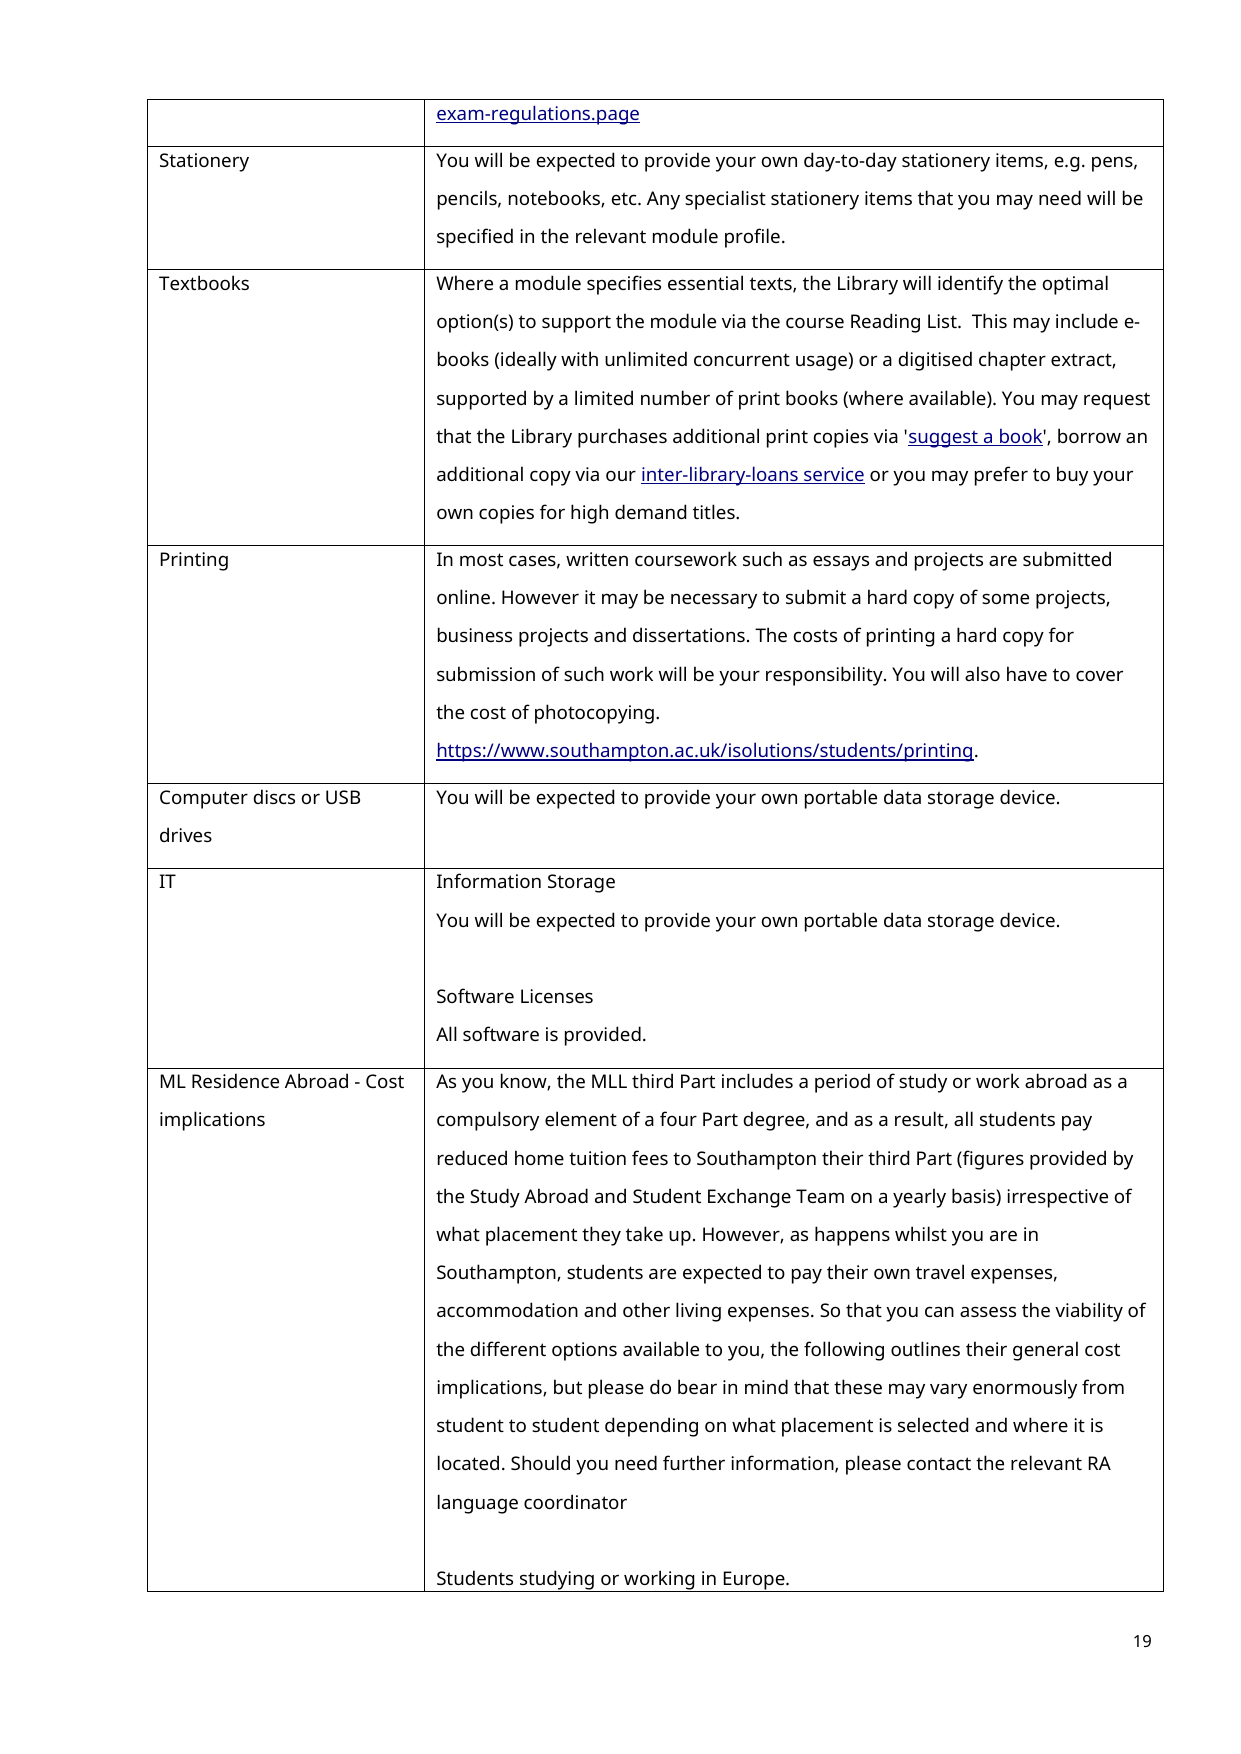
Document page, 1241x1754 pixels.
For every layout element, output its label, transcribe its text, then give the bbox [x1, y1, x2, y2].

table_cell exam-regulations.page [425, 100, 1163, 146]
table_cell Information Storage You will be expected to provide your own portable data storage device. Software Licenses All software is provided. [425, 869, 1163, 1067]
table_cell Stationery [148, 147, 424, 269]
table_cell You will be expected to provide your own portable data storage device. [425, 784, 1163, 868]
table_cell As you know, the MLL third Part includes a period of study or work abroad as a compulsory element of a four Part degree, and as a result, all students pay reduced home tuition fees to Southampton their third Part (figures provided by the Study Abroad and Student Exchange Team on a yearly basis) irrespective of what placement they take up. However, as happens whilst you are in Southampton, students are expected to pay their own travel expenses, accommodation and other living expenses. So that you can assess the viability of the different options available to you, the following outlines their general cost implications, but please do bear in mind that these may vary enormously from student to student depending on what placement is selected and where it is located. Should you need further information, please contact the relevant RA language coordinator Students studying or working in Europe. [425, 1069, 1163, 1591]
table_cell [148, 100, 424, 146]
table_cell Textbooks [148, 270, 424, 545]
table_cell ML Residence Abroad - Cost implications [148, 1069, 424, 1591]
table_cell IT [148, 869, 424, 1067]
table_cell Computer discs or USB drives [148, 784, 424, 868]
table_cell You will be expected to provide your own day-to-day stationery items, e.g. pens, pencils, notebooks, etc. Any specialist stationery items that you may need will be specified in the relevant module profile. [425, 147, 1163, 269]
table_cell Where a module specifies essential texts, the Library will identify the optimal option(s) to support the module via the course Reading List. This may include e-books (ideally with unlimited concurrent usage) or a digitised chapter extract, supported by a limited number of print books (where available). You may request that the Library purchases additional print copies via 'suggest a book', borrow an additional copy via our inter-library-loans service or you may prefer to buy your own copies for high demand titles. [425, 270, 1163, 545]
table_cell In most cases, written coursework such as essays and projects are submitted online. However it may be necessary to submit a hard copy of some projects, business projects and dissertations. The costs of printing a hard copy for submission of such work will be your responsibility. You will also have to cover the cost of photocopying. https://www.southampton.ac.uk/isolutions/students/printing. [425, 546, 1163, 783]
table_cell Printing [148, 546, 424, 783]
